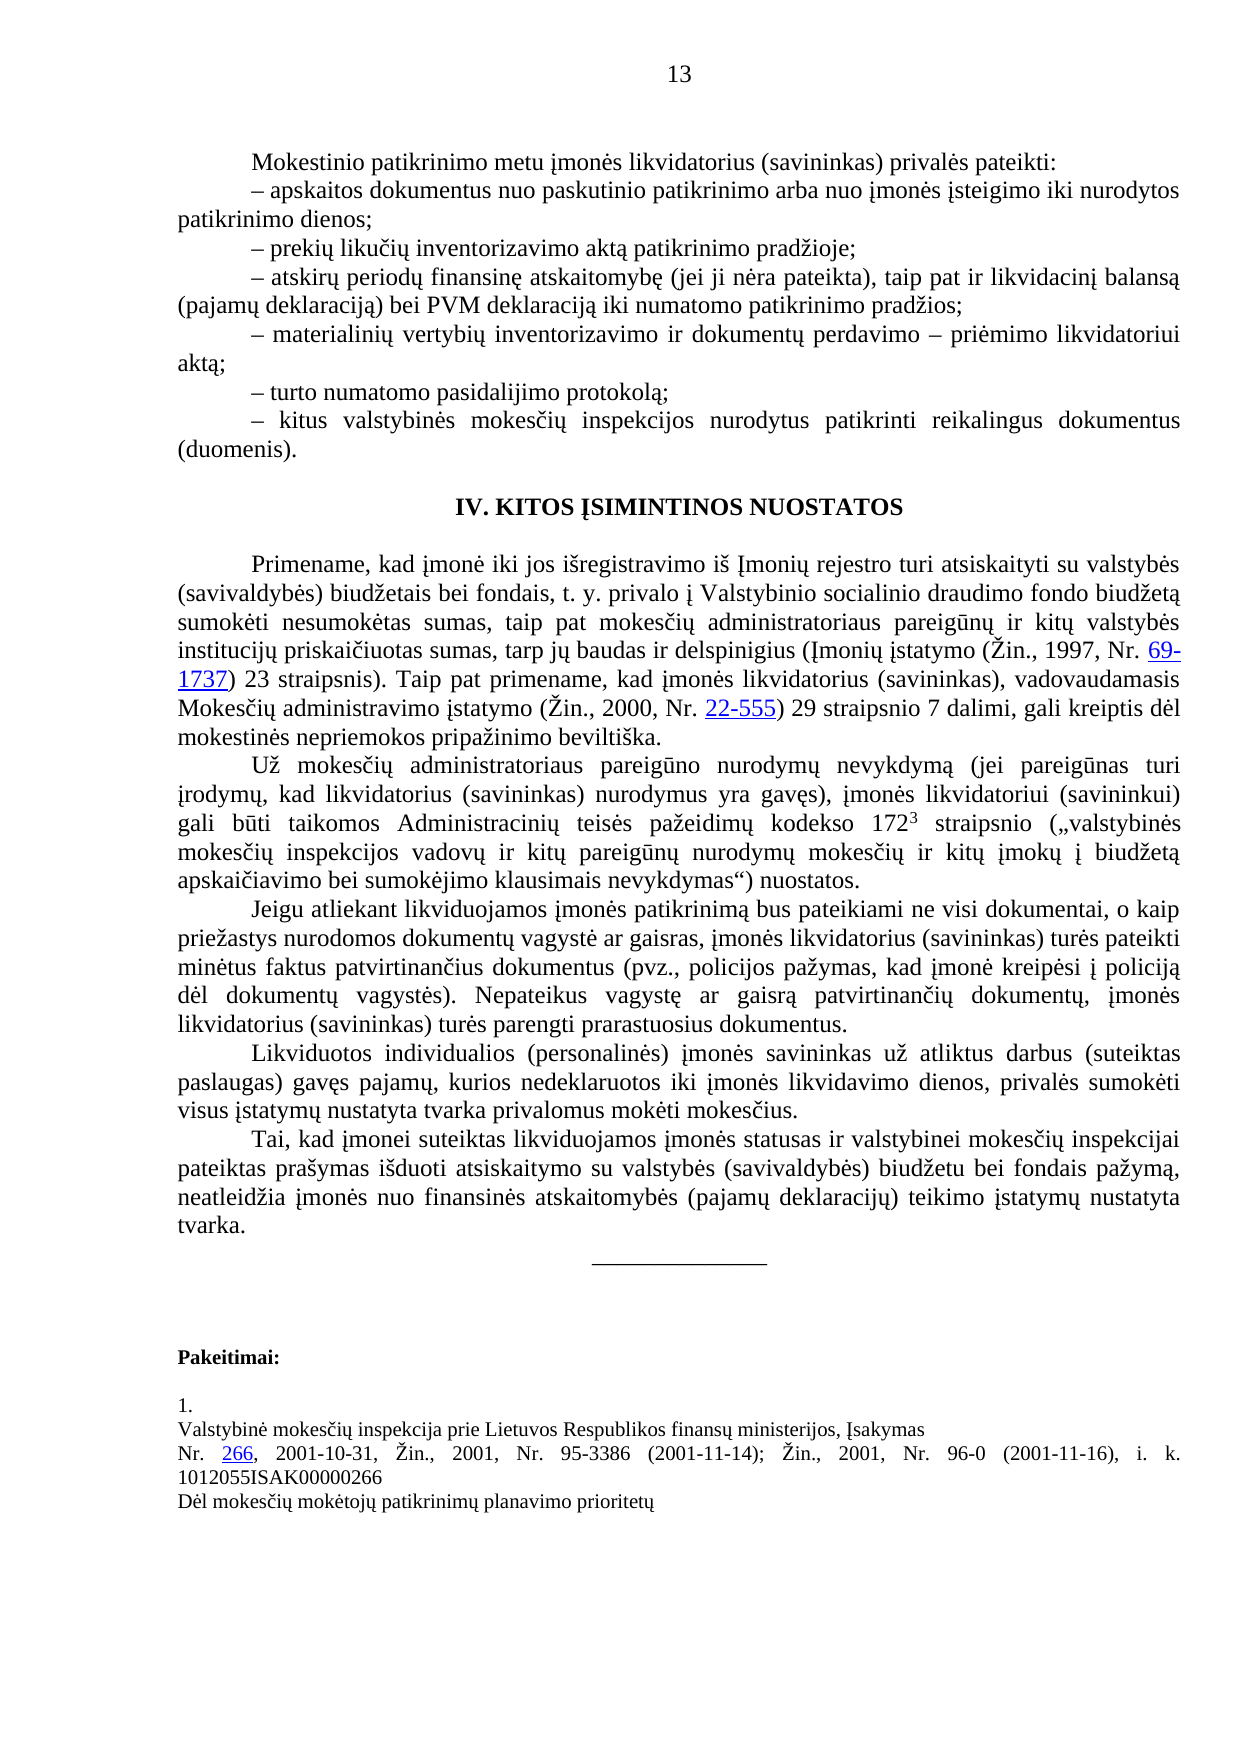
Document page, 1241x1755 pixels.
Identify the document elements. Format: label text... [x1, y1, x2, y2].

text ______________ [177, 1239, 1181, 1268]
text – atskirų periodų finansinę atskaitomybę (jei ji nėra pateikta), taip pat ir likvidacinį balansą (pajamų deklaraciją) bei PVM deklaraciją iki numatomo patikrinimo pradžios; [177, 262, 1181, 319]
text Tai, kad įmonei suteiktas likviduojamos įmonės statusas ir valstybinei mokesčių inspekcijai pateiktas prašymas išduoti atsiskaitymo su valstybės (savivaldybės) biudžetu bei fondais pažymą, neatleidžia įmonės nuo finansinės atskaitomybės (pajamų deklaracijų) teikimo įstatymų nustatyta tvarka. [177, 1124, 1181, 1239]
text – materialinių vertybių inventorizavimo ir dokumentų perdavimo – priėmimo likvidatoriui aktą; [177, 319, 1181, 377]
text – kitus valstybinės mokesčių inspekcijos nurodytus patikrinti reikalingus dokumentus (duomenis). [177, 406, 1181, 463]
text Valstybinė mokesčių inspekcija prie Lietuvos Respublikos finansų ministerijos, Įsakymas [177, 1417, 1181, 1441]
text – apskaitos dokumentus nuo paskutinio patikrinimo arba nuo įmonės įsteigimo iki nurodytos patikrinimo dienos; [177, 176, 1181, 233]
text Jeigu atliekant likviduojamos įmonės patikrinimą bus pateikiami ne visi dokumentai, o kaip priežastys nurodomos dokumentų vagystė ar gaisras, įmonės likvidatorius (savininkas) turės pateikti minėtus faktus patvirtinančius dokumentus (pvz., policijos pažymas, kad įmonė kreipėsi į policiją dėl dokumentų vagystės). Nepateikus vagystę ar gaisrą patvirtinančių dokumentų, įmonės likvidatorius (savininkas) turės parengti prarastuosius dokumentus. [177, 894, 1181, 1038]
text 1. [177, 1393, 1181, 1417]
text Už mokesčių administratoriaus pareigūno nurodymų nevykdymą (jei pareigūnas turi įrodymų, kad likvidatorius (savininkas) nurodymus yra gavęs), įmonės likvidatoriui (savininkui) gali būti taikomos Administracinių teisės pažeidimų kodekso 1723 straipsnio („valstybinės mokesčių inspekcijos vadovų ir kitų pareigūnų nurodymų mokesčių ir kitų įmokų į biudžetą apskaičiavimo bei sumokėjimo klausimais nevykdymas“) nuostatos. [177, 751, 1181, 894]
text – prekių likučių inventorizavimo aktą patikrinimo pradžioje; [177, 233, 1181, 262]
text Likviduotos individualios (personalinės) įmonės savininkas už atliktus darbus (suteiktas paslaugas) gavęs pajamų, kurios nedeklaruotos iki įmonės likvidavimo dienos, privalės sumokėti visus įstatymų nustatyta tvarka privalomus mokėti mokesčius. [177, 1038, 1181, 1124]
text Pakeitimai: [177, 1345, 1181, 1369]
text Mokestinio patikrinimo metu įmonės likvidatorius (savininkas) privalės pateikti: [177, 147, 1181, 176]
text Nr. 266, 2001-10-31, Žin., 2001, Nr. 95-3386 (2001-11-14); Žin., 2001, Nr. 96-0 (2001-11-16), i. k. 1012055ISAK00000266 [177, 1441, 1181, 1489]
text – turto numatomo pasidalijimo protokolą; [177, 377, 1181, 406]
text Dėl mokesčių mokėtojų patikrinimų planavimo prioritetų [177, 1489, 1181, 1513]
text Primename, kad įmonė iki jos išregistravimo iš Įmonių rejestro turi atsiskaityti su valstybės (savivaldybės) biudžetais bei fondais, t. y. privalo į Valstybinio socialinio draudimo fondo biudžetą sumokėti nesumokėtas sumas, taip pat mokesčių administratoriaus pareigūnų ir kitų valstybės institucijų priskaičiuotas sumas, tarp jų baudas ir delspinigius (Įmonių įstatymo (Žin., 1997, Nr. 69-1737) 23 straipsnis). Taip pat primename, kad įmonės likvidatorius (savininkas), vadovaudamasis Mokesčių administravimo įstatymo (Žin., 2000, Nr. 22-555) 29 straipsnio 7 dalimi, gali kreiptis dėl mokestinės nepriemokos pripažinimo beviltiška. [177, 549, 1181, 751]
text IV. Kitos įsimintinos nuostatos [177, 492, 1181, 521]
